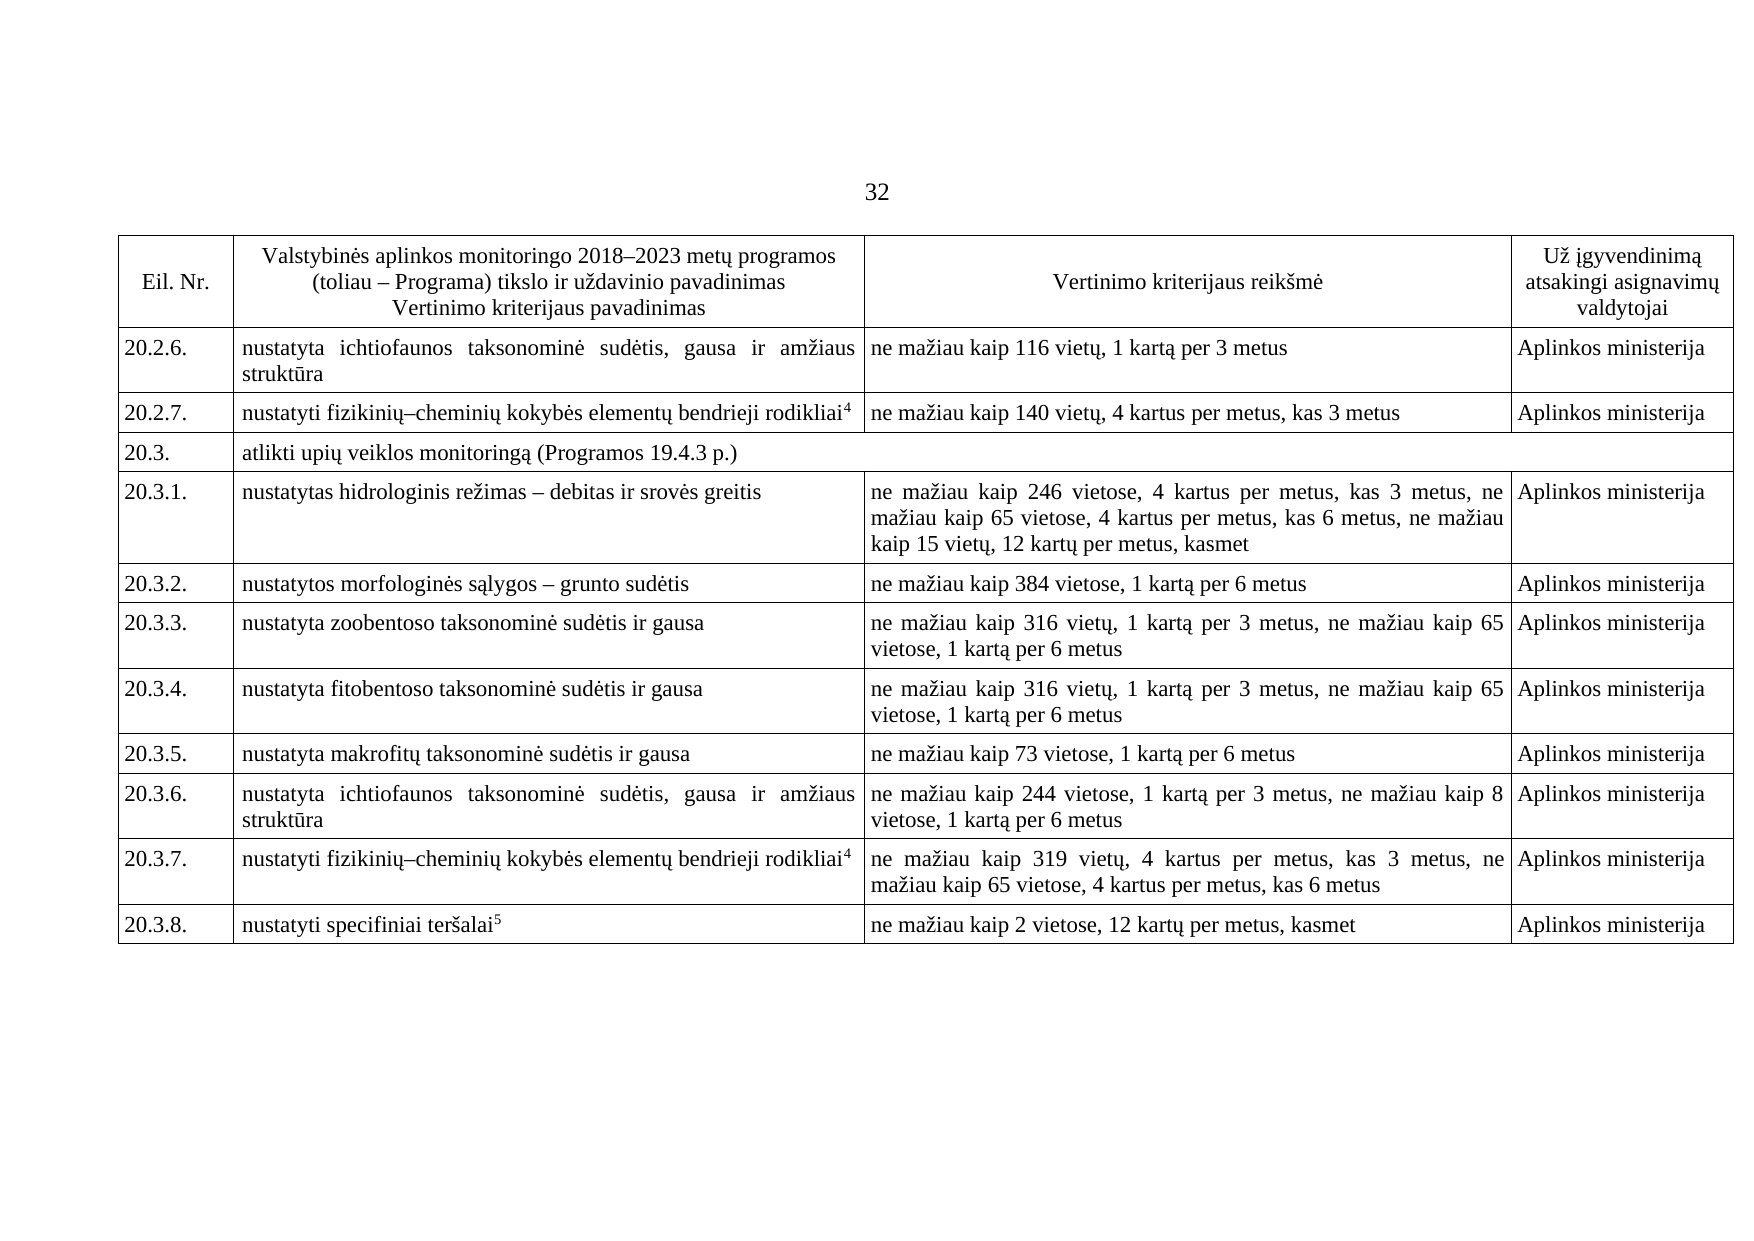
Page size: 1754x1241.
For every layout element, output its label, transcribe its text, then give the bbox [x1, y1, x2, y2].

table_cell 20.3.4. [119, 669, 233, 733]
table_cell nustatyti fizikinių–cheminių kokybės elementų bendrieji rodikliai4 [234, 839, 864, 904]
table_cell Aplinkos ministerija [1512, 564, 1733, 602]
table_cell nustatyta fitobentoso taksonominė sudėtis ir gausa [234, 669, 864, 733]
table_header Vertinimo kriterijaus reikšmė [865, 236, 1511, 327]
table_cell nustatytas hidrologinis režimas – debitas ir srovės greitis [234, 472, 864, 563]
table_cell atlikti upių veiklos monitoringą (Programos 19.4.3 p.) [234, 433, 1733, 471]
table_cell Aplinkos ministerija [1512, 393, 1733, 432]
table_header Valstybinės aplinkos monitoringo 2018–2023 metų programos (toliau – programa) tikslo ir uždavinio pavadinimas Vertinimo kriterijaus pavadinimas [234, 236, 864, 327]
table_cell 20.2.7. [119, 393, 233, 432]
table_cell nustatyta zoobentoso taksonominė sudėtis ir gausa [234, 603, 864, 668]
table_cell Aplinkos ministerija [1512, 905, 1733, 943]
table_header Už įgyvendinimą atsakingi asignavimų valdytojai [1512, 236, 1733, 327]
table_cell ne mažiau kaip 384 vietose, 1 kartą per 6 metus [865, 564, 1511, 602]
table_cell 20.3.3. [119, 603, 233, 668]
table_cell 20.2.6. [119, 328, 233, 392]
table_cell Aplinkos ministerija [1512, 734, 1733, 773]
table_cell ne mažiau kaip 73 vietose, 1 kartą per 6 metus [865, 734, 1511, 773]
table_cell ne mažiau kaip 2 vietose, 12 kartų per metus, kasmet [865, 905, 1511, 943]
table_cell 20.3. [119, 433, 233, 471]
table_cell nustatyta makrofitų taksonominė sudėtis ir gausa [234, 734, 864, 773]
table_cell ne mažiau kaip 316 vietų, 1 kartą per 3 metus, ne mažiau kaip 65 vietose, 1 kartą per 6 metus [865, 603, 1511, 668]
table_cell ne mažiau kaip 246 vietose, 4 kartus per metus, kas 3 metus, ne mažiau kaip 65 vietose, 4 kartus per metus, kas 6 metus, ne mažiau kaip 15 vietų, 12 kartų per metus, kasmet [865, 472, 1511, 563]
table_header Eil. Nr. [119, 236, 233, 327]
table_cell 20.3.5. [119, 734, 233, 773]
table_cell 20.3.2. [119, 564, 233, 602]
table_cell ne mažiau kaip 116 vietų, 1 kartą per 3 metus [865, 328, 1511, 392]
table_cell Aplinkos ministerija [1512, 669, 1733, 733]
table_cell Aplinkos ministerija [1512, 328, 1733, 392]
table_cell nustatytos morfologinės sąlygos – grunto sudėtis [234, 564, 864, 602]
table_cell 20.3.7. [119, 839, 233, 904]
table_cell nustatyti specifiniai teršalai5 [234, 905, 864, 943]
table_cell nustatyta ichtiofaunos taksonominė sudėtis, gausa ir amžiaus struktūra [234, 774, 864, 838]
table_cell ne mažiau kaip 244 vietose, 1 kartą per 3 metus, ne mažiau kaip 8 vietose, 1 kartą per 6 metus [865, 774, 1511, 838]
table_cell ne mažiau kaip 319 vietų, 4 kartus per metus, kas 3 metus, ne mažiau kaip 65 vietose, 4 kartus per metus, kas 6 metus [865, 839, 1511, 904]
table_cell Aplinkos ministerija [1512, 472, 1733, 563]
table_cell nustatyti fizikinių–cheminių kokybės elementų bendrieji rodikliai4 [234, 393, 864, 432]
table_cell ne mažiau kaip 140 vietų, 4 kartus per metus, kas 3 metus [865, 393, 1511, 432]
table_cell ne mažiau kaip 316 vietų, 1 kartą per 3 metus, ne mažiau kaip 65 vietose, 1 kartą per 6 metus [865, 669, 1511, 733]
table_cell Aplinkos ministerija [1512, 603, 1733, 668]
table_cell Aplinkos ministerija [1512, 774, 1733, 838]
table_cell 20.3.8. [119, 905, 233, 943]
table_cell Aplinkos ministerija [1512, 839, 1733, 904]
table_cell 20.3.1. [119, 472, 233, 563]
table_cell 20.3.6. [119, 774, 233, 838]
table_cell nustatyta ichtiofaunos taksonominė sudėtis, gausa ir amžiaus struktūra [234, 328, 864, 392]
